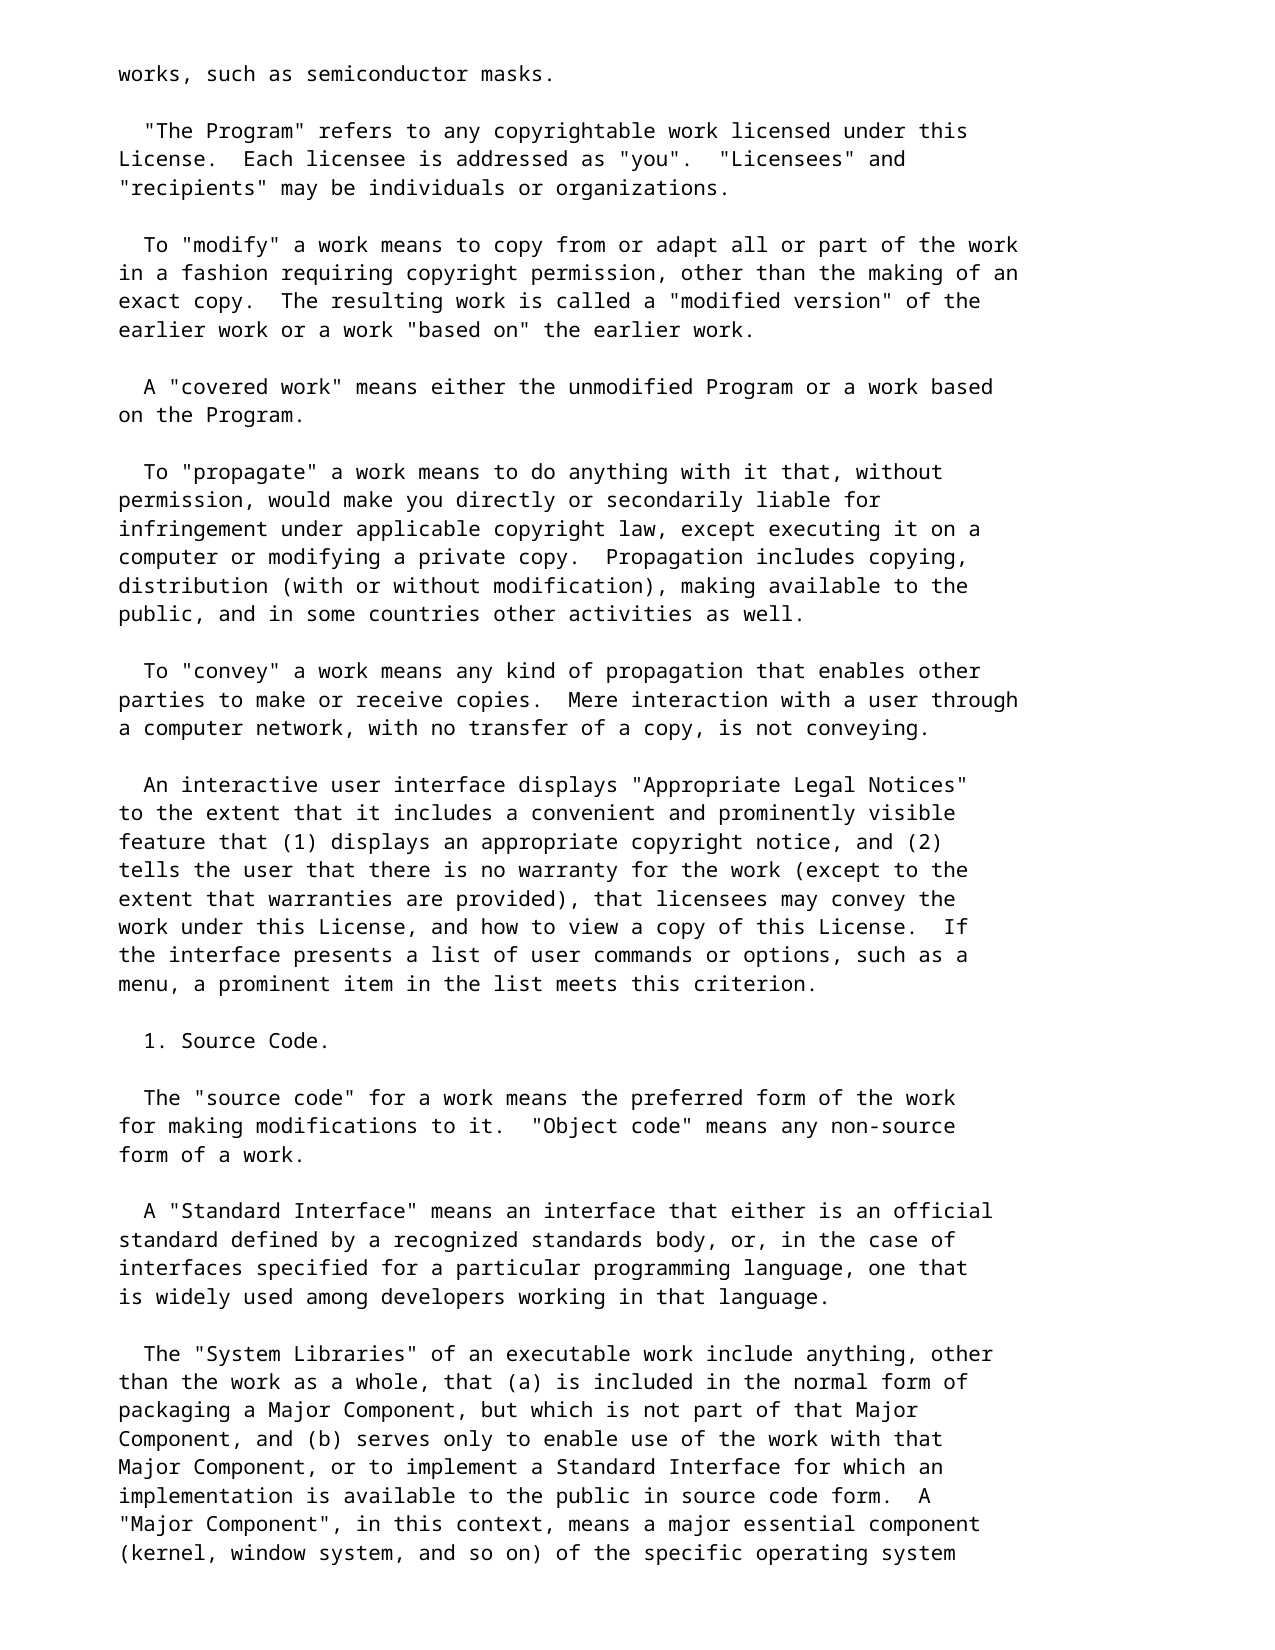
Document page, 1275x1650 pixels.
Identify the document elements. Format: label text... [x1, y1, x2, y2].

text Component, and (b) serves only to enable use of the work with that [118, 1424, 1216, 1452]
text interfaces specified for a particular programming language, one that [118, 1253, 1216, 1282]
text is widely used among developers working in that language. [118, 1282, 1216, 1310]
text work under this License, and how to view a copy of this License. If [118, 912, 1216, 941]
text feature that (1) displays an appropriate copyright notice, and (2) [118, 827, 1216, 855]
text exact copy. The resulting work is called a "modified version" of the [118, 287, 1216, 315]
text public, and in some countries other activities as well. [118, 599, 1216, 628]
text (kernel, window system, and so on) of the specific operating system [118, 1538, 1216, 1566]
text a computer network, with no transfer of a copy, is not conveying. [118, 713, 1216, 742]
text earlier work or a work "based on" the earlier work. [118, 315, 1216, 343]
text "Major Component", in this context, means a major essential component [118, 1509, 1216, 1538]
text in a fashion requiring copyright permission, other than the making of an [118, 258, 1216, 287]
text Major Component, or to implement a Standard Interface for which an [118, 1452, 1216, 1481]
text packaging a Major Component, but which is not part of that Major [118, 1396, 1216, 1424]
text works, such as semiconductor masks. [118, 59, 1216, 87]
text A "Standard Interface" means an interface that either is an official [118, 1197, 1216, 1225]
text the interface presents a list of user commands or options, such as a [118, 941, 1216, 969]
text infringement under applicable copyright law, except executing it on a [118, 514, 1216, 542]
text for making modifications to it. "Object code" means any non-source [118, 1111, 1216, 1140]
text The "System Libraries" of an executable work include anything, other [118, 1339, 1216, 1367]
text To "modify" a work means to copy from or adapt all or part of the work [118, 230, 1216, 258]
text permission, would make you directly or secondarily liable for [118, 486, 1216, 514]
text A "covered work" means either the unmodified Program or a work based [118, 372, 1216, 400]
text menu, a prominent item in the list meets this criterion. [118, 969, 1216, 997]
text on the Program. [118, 400, 1216, 429]
text 1. Source Code. [118, 1026, 1216, 1054]
text An interactive user interface displays "Appropriate Legal Notices" [118, 770, 1216, 798]
text tells the user that there is no warranty for the work (except to the [118, 855, 1216, 884]
text implementation is available to the public in source code form. A [118, 1481, 1216, 1509]
text than the work as a whole, that (a) is included in the normal form of [118, 1367, 1216, 1396]
text "recipients" may be individuals or organizations. [118, 173, 1216, 201]
text License. Each licensee is addressed as "you". "Licensees" and [118, 144, 1216, 173]
text computer or modifying a private copy. Propagation includes copying, [118, 542, 1216, 571]
text To "propagate" a work means to do anything with it that, without [118, 457, 1216, 486]
text parties to make or receive copies. Mere interaction with a user through [118, 685, 1216, 713]
text form of a work. [118, 1140, 1216, 1168]
text standard defined by a recognized standards body, or, in the case of [118, 1225, 1216, 1253]
text To "convey" a work means any kind of propagation that enables other [118, 656, 1216, 685]
text The "source code" for a work means the preferred form of the work [118, 1083, 1216, 1111]
text to the extent that it includes a convenient and prominently visible [118, 798, 1216, 827]
text extent that warranties are provided), that licensees may convey the [118, 884, 1216, 912]
text "The Program" refers to any copyrightable work licensed under this [118, 116, 1216, 144]
text distribution (with or without modification), making available to the [118, 571, 1216, 599]
